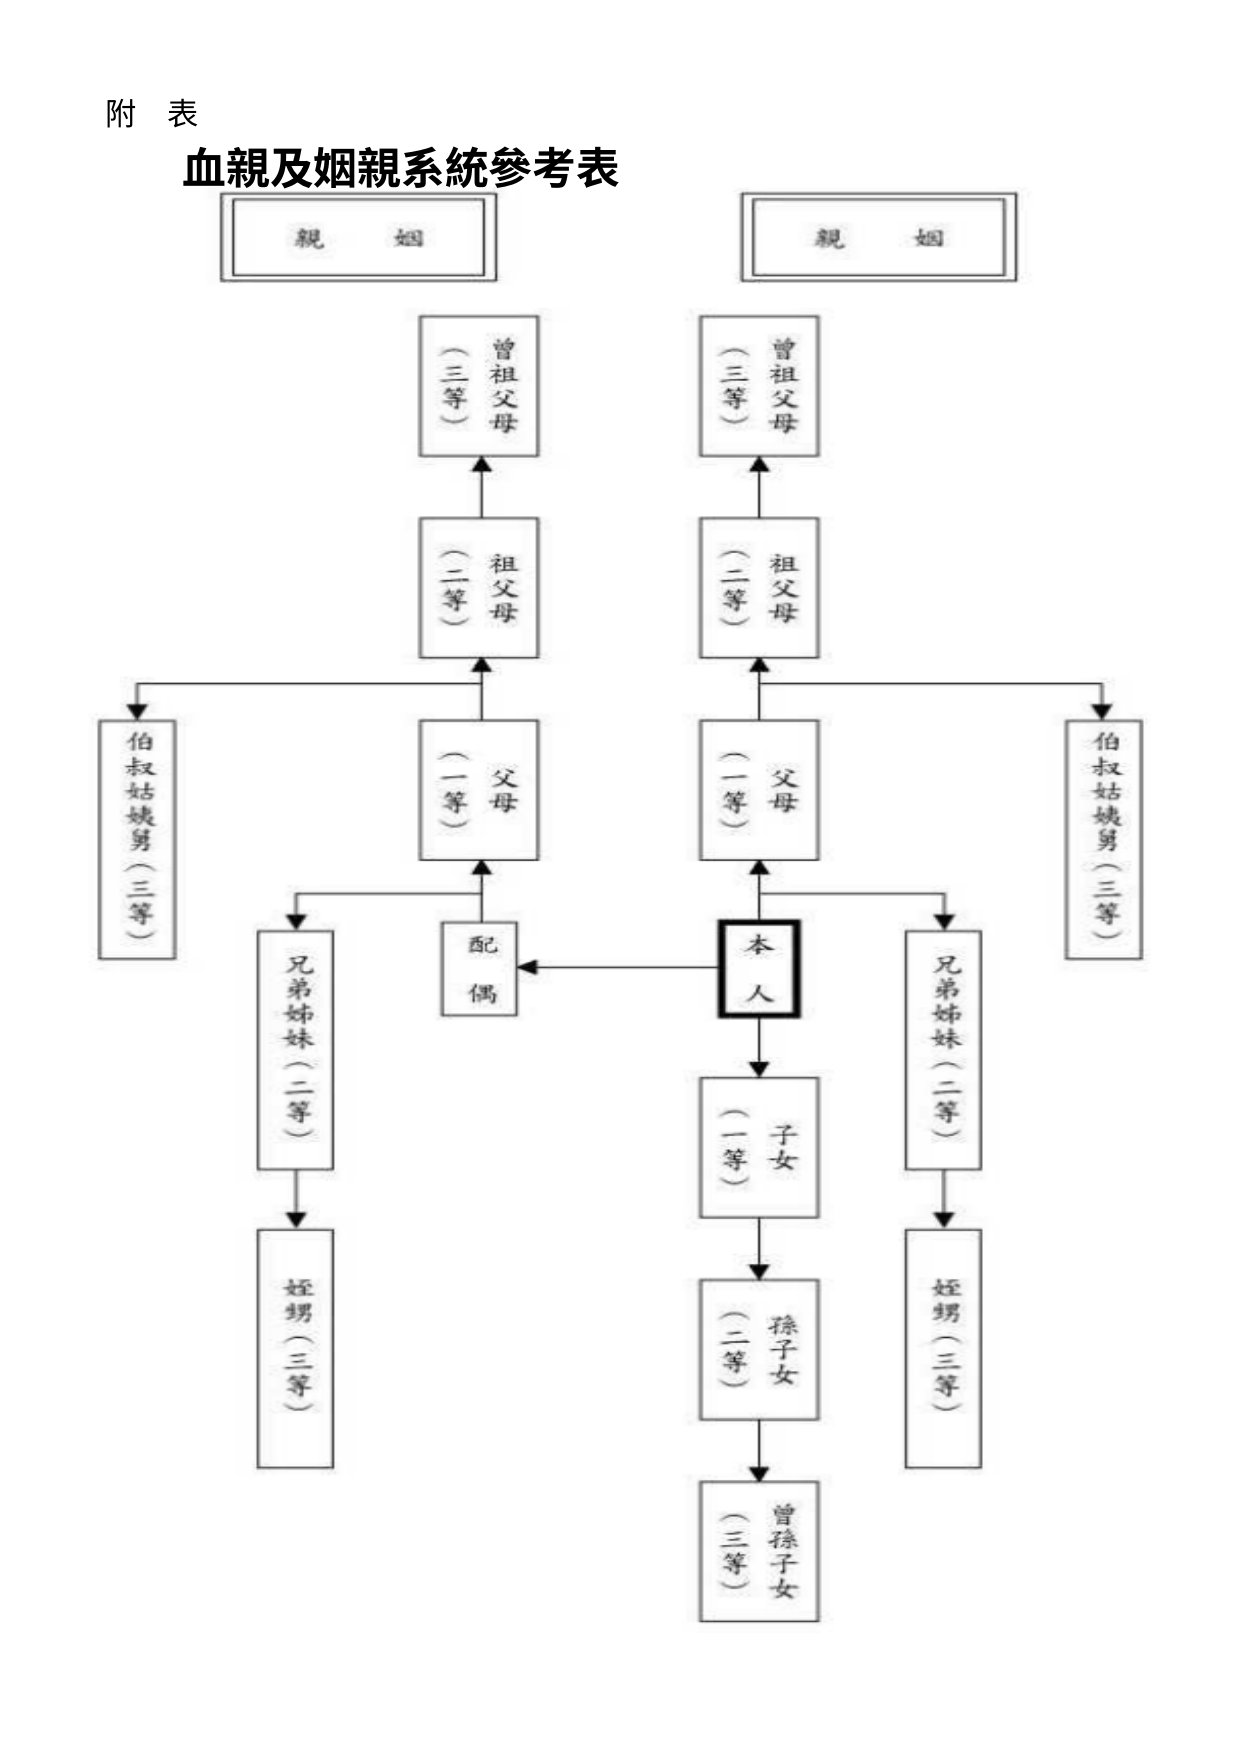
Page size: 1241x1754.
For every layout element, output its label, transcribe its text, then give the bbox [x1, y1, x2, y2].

text 血親及姻親系統參考表 [89, 134, 1152, 197]
text 附 表 [89, 89, 1152, 134]
